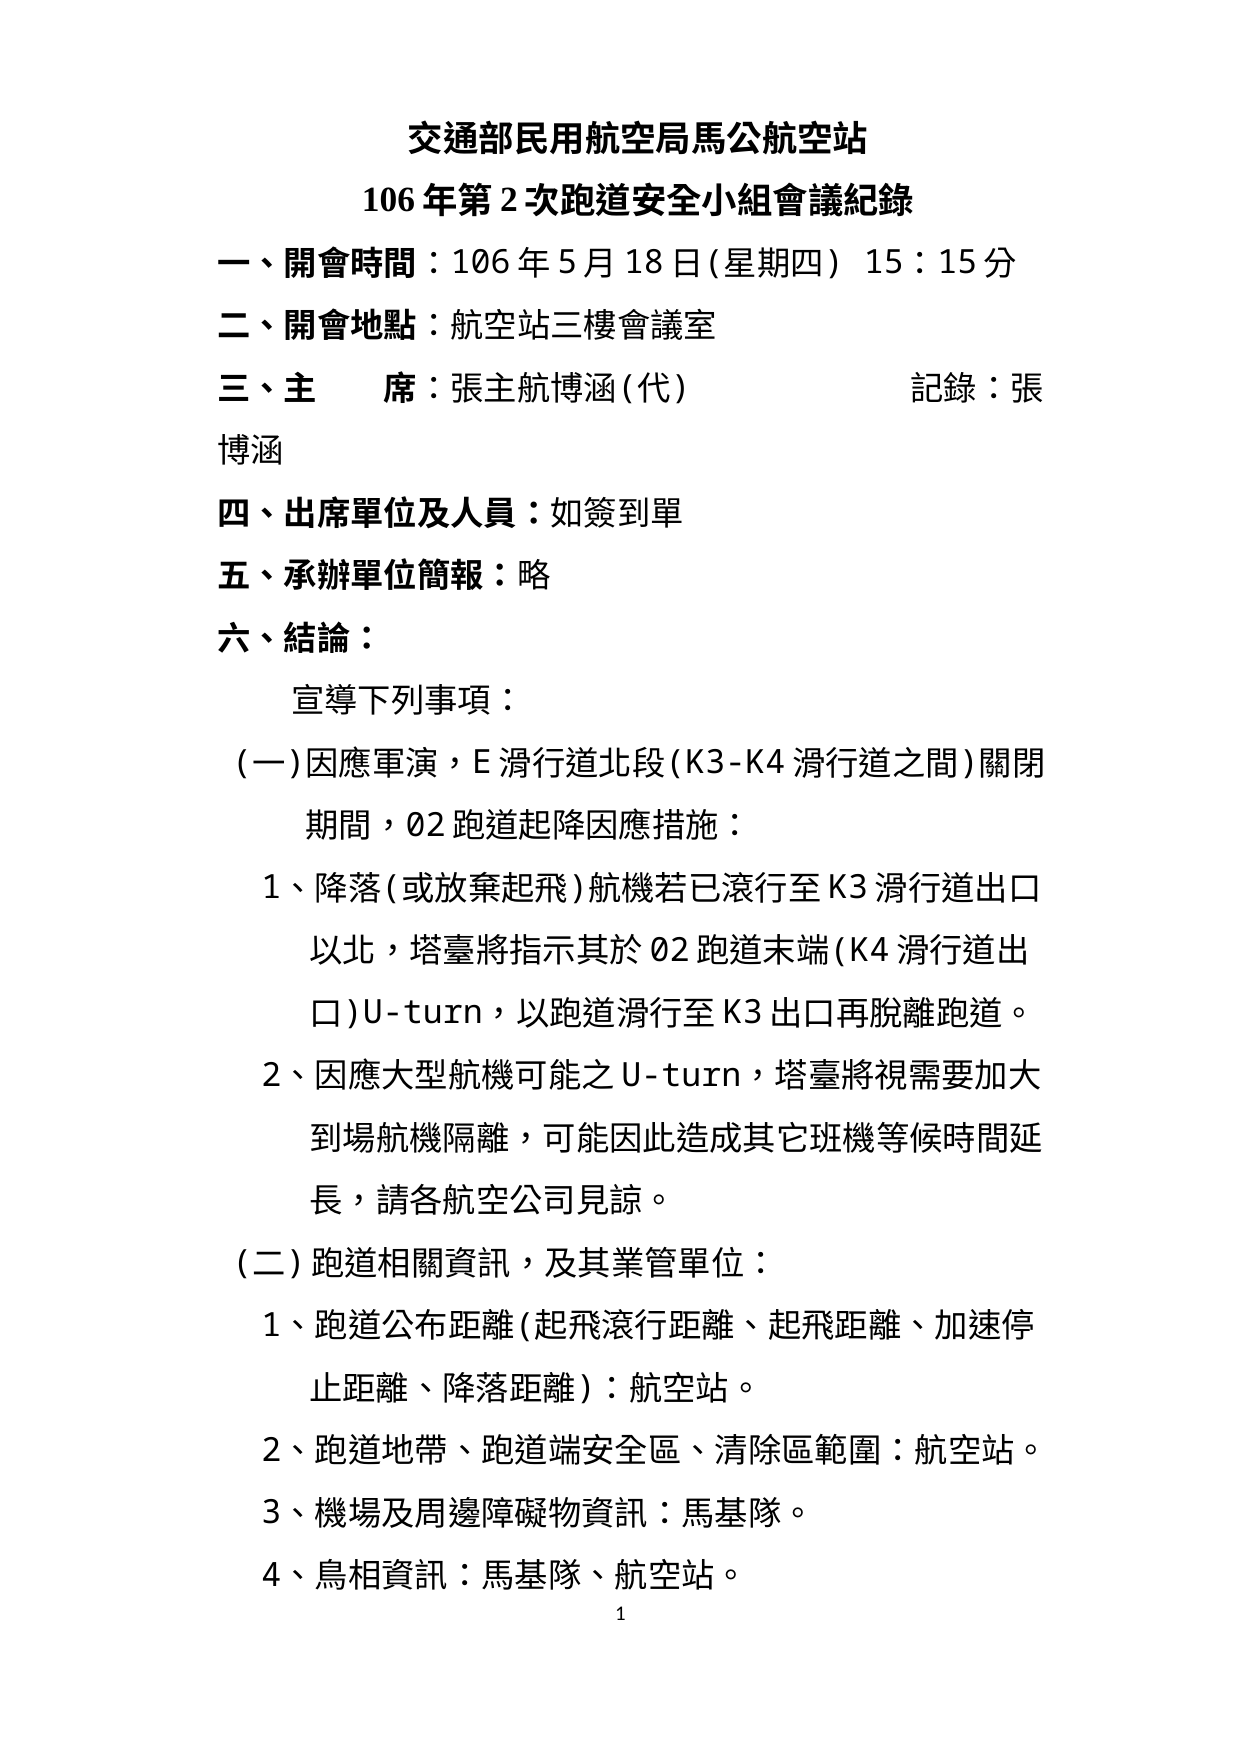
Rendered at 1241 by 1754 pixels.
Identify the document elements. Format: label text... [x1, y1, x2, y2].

text 3、機場及周邊障礙物資訊：馬基隊。 [261, 1469, 1053, 1532]
text 4、鳥相資訊：馬基隊、航空站。 [261, 1532, 1053, 1594]
text 六、結論： [217, 594, 1053, 657]
text (一)因應軍演，E滑行道北段(K3-K4滑行道之間)關閉期間，02跑道起降因應措施： [232, 719, 1053, 844]
text (二) 跑道相關資訊，及其業管單位： [232, 1219, 1053, 1282]
text 三、主 席：張主航博涵(代) 記錄：張博涵 四、出席單位及人員：如簽到單 [217, 344, 1053, 532]
text 一、開會時間：106年5月18日(星期四) 15：15分 [217, 219, 1053, 282]
text 106年第2次跑道安全小組會議紀錄 [187, 157, 1053, 219]
text 2、跑道地帶、跑道端安全區、清除區範圍：航空站。 [261, 1407, 1053, 1469]
text 五、承辦單位簡報：略 [217, 532, 1053, 594]
text 交通部民用航空局馬公航空站 [187, 94, 1053, 157]
text 宣導下列事項： [291, 657, 1053, 719]
text 1、降落(或放棄起飛)航機若已滾行至K3滑行道出口以北，塔臺將指示其於02跑道末端(K4滑行道出口)U-turn，以跑道滑行至K3出口再脫離跑道。 [261, 844, 1053, 1032]
text 2、因應大型航機可能之U-turn，塔臺將視需要加大到場航機隔離，可能因此造成其它班機等候時間延長，請各航空公司見諒。 [261, 1032, 1053, 1219]
text 二、開會地點：航空站三樓會議室 [217, 282, 1053, 344]
text 1、跑道公布距離(起飛滾行距離、起飛距離、加速停止距離、降落距離)：航空站。 [261, 1282, 1053, 1407]
